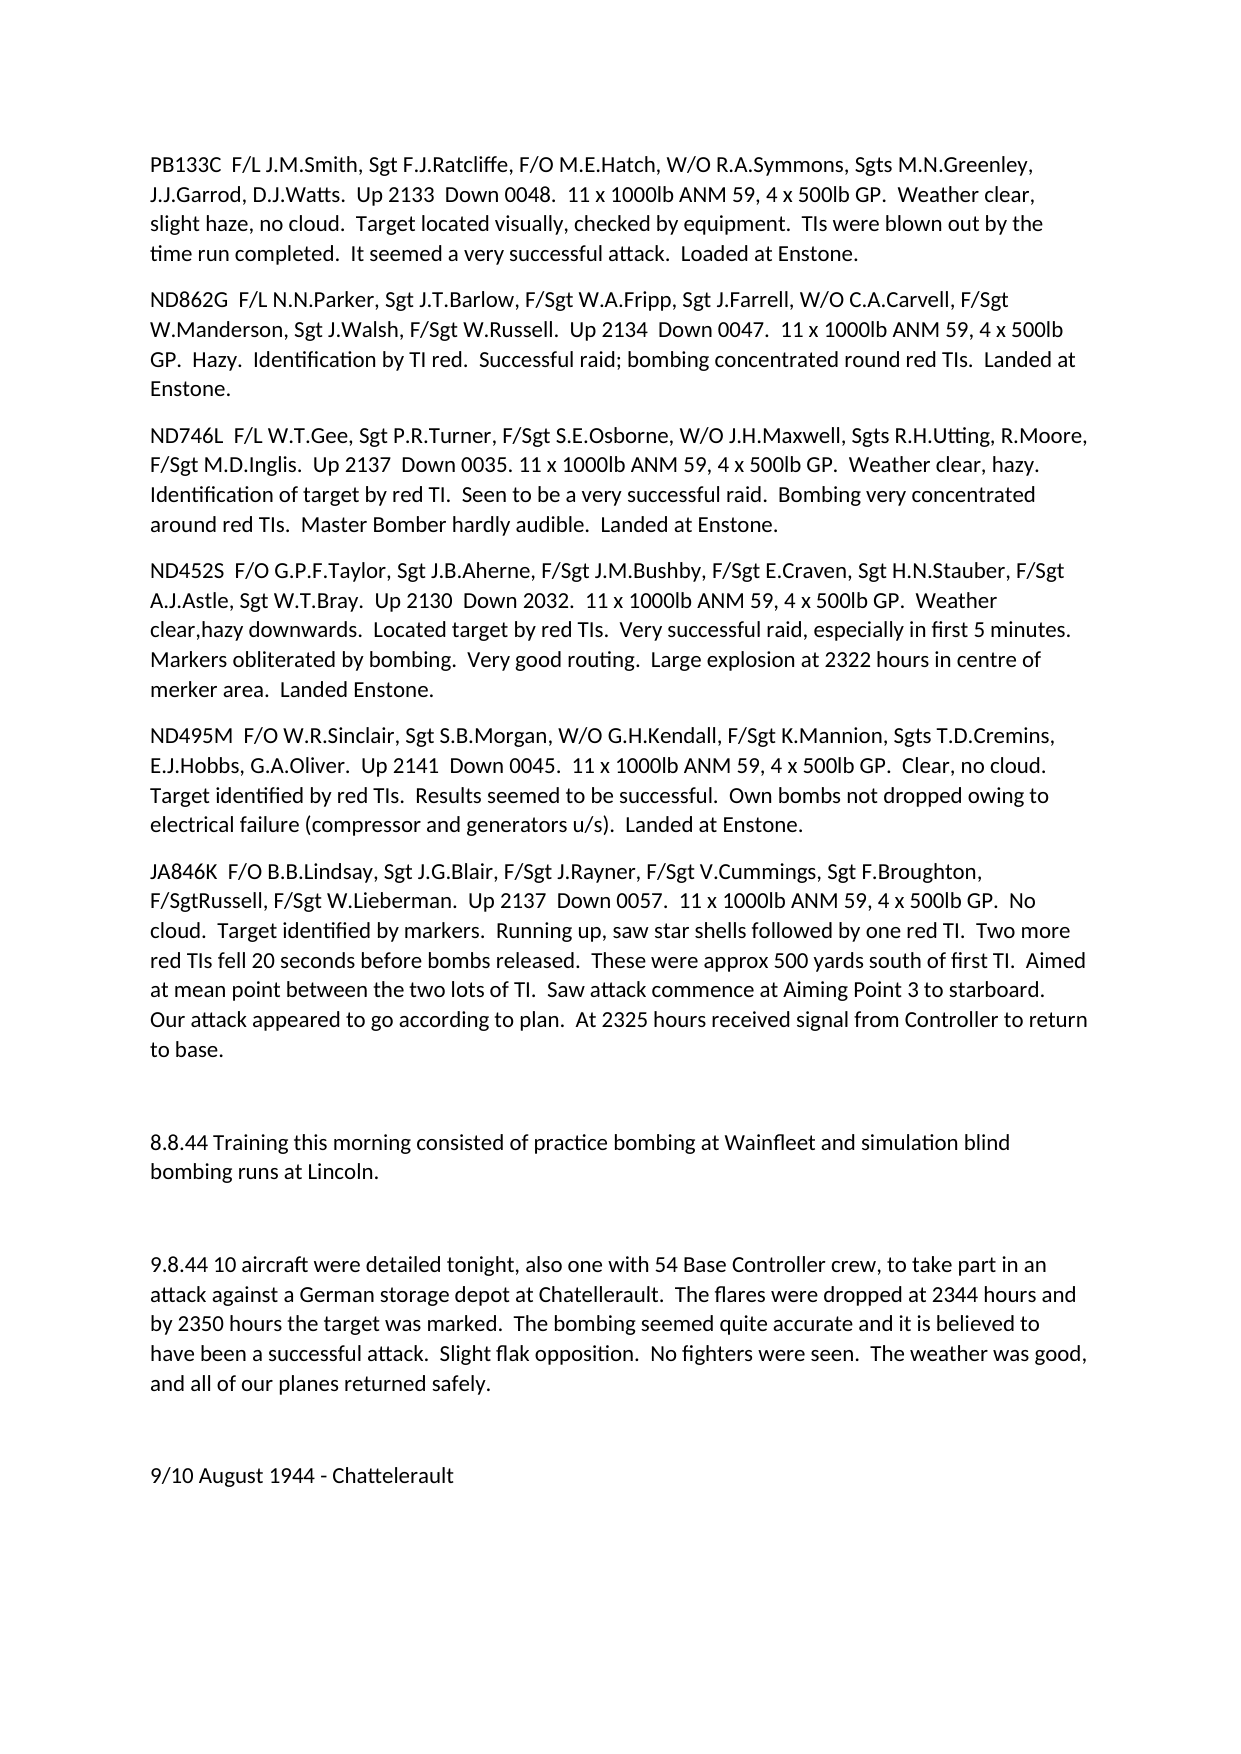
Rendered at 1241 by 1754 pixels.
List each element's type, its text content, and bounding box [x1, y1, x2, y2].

text ND746L F/L W.T.Gee, Sgt P.R.Turner, F/Sgt S.E.Osborne, W/O J.H.Maxwell, Sgts R.H.Utting, R.Moore, F/Sgt M.D.Inglis. Up 2137 Down 0035. 11 x 1000lb ANM 59, 4 x 500lb GP. Weather clear, hazy. Identification of target by red TI. Seen to be a very successful raid. Bombing very concentrated around red TIs. Master Bomber hardly audible. Landed at Enstone. [150, 421, 1090, 538]
text PB133C F/L J.M.Smith, Sgt F.J.Ratcliffe, F/O M.E.Hatch, W/O R.A.Symmons, Sgts M.N.Greenley, J.J.Garrod, D.J.Watts. Up 2133 Down 0048. 11 x 1000lb ANM 59, 4 x 500lb GP. Weather clear, slight haze, no cloud. Target located visually, checked by equipment. TIs were blown out by the time run completed. It seemed a very successful attack. Loaded at Enstone. [150, 150, 1090, 267]
text 9.8.44 10 aircraft were detailed tonight, also one with 54 Base Controller crew, to take part in an attack against a German storage depot at Chatellerault. The flares were dropped at 2344 hours and by 2350 hours the target was marked. The bombing seemed quite accurate and it is believed to have been a successful attack. Slight flak opposition. No fighters were seen. The weather was good, and all of our planes returned safely. [150, 1250, 1090, 1397]
text 8.8.44 Training this morning consisted of practice bombing at Wainfleet and simulation blind bombing runs at Lincoln. [150, 1128, 1090, 1185]
text ND452S F/O G.P.F.Taylor, Sgt J.B.Aherne, F/Sgt J.M.Bushby, F/Sgt E.Craven, Sgt H.N.Stauber, F/Sgt A.J.Astle, Sgt W.T.Bray. Up 2130 Down 2032. 11 x 1000lb ANM 59, 4 x 500lb GP. Weather clear,hazy downwards. Located target by red TIs. Very successful raid, especially in first 5 minutes. Markers obliterated by bombing. Very good routing. Large explosion at 2322 hours in centre of merker area. Landed Enstone. [150, 556, 1090, 703]
text JA846K F/O B.B.Lindsay, Sgt J.G.Blair, F/Sgt J.Rayner, F/Sgt V.Cummings, Sgt F.Broughton, F/SgtRussell, F/Sgt W.Lieberman. Up 2137 Down 0057. 11 x 1000lb ANM 59, 4 x 500lb GP. No cloud. Target identified by markers. Running up, saw star shells followed by one red TI. Two more red TIs fell 20 seconds before bombs released. These were approx 500 yards south of first TI. Aimed at mean point between the two lots of TI. Saw attack commence at Aiming Point 3 to starboard. Our attack appeared to go according to plan. At 2325 hours received signal from Controller to return to base. [150, 857, 1090, 1063]
text 9/10 August 1944 - Chattelerault [150, 1461, 1090, 1489]
text ND862G F/L N.N.Parker, Sgt J.T.Barlow, F/Sgt W.A.Fripp, Sgt J.Farrell, W/O C.A.Carvell, F/Sgt W.Manderson, Sgt J.Walsh, F/Sgt W.Russell. Up 2134 Down 0047. 11 x 1000lb ANM 59, 4 x 500lb GP. Hazy. Identification by TI red. Successful raid; bombing concentrated round red TIs. Landed at Enstone. [150, 285, 1090, 402]
text ND495M F/O W.R.Sinclair, Sgt S.B.Morgan, W/O G.H.Kendall, F/Sgt K.Mannion, Sgts T.D.Cremins, E.J.Hobbs, G.A.Oliver. Up 2141 Down 0045. 11 x 1000lb ANM 59, 4 x 500lb GP. Clear, no cloud. Target identified by red TIs. Results seemed to be successful. Own bombs not dropped owing to electrical failure (compressor and generators u/s). Landed at Enstone. [150, 721, 1090, 838]
